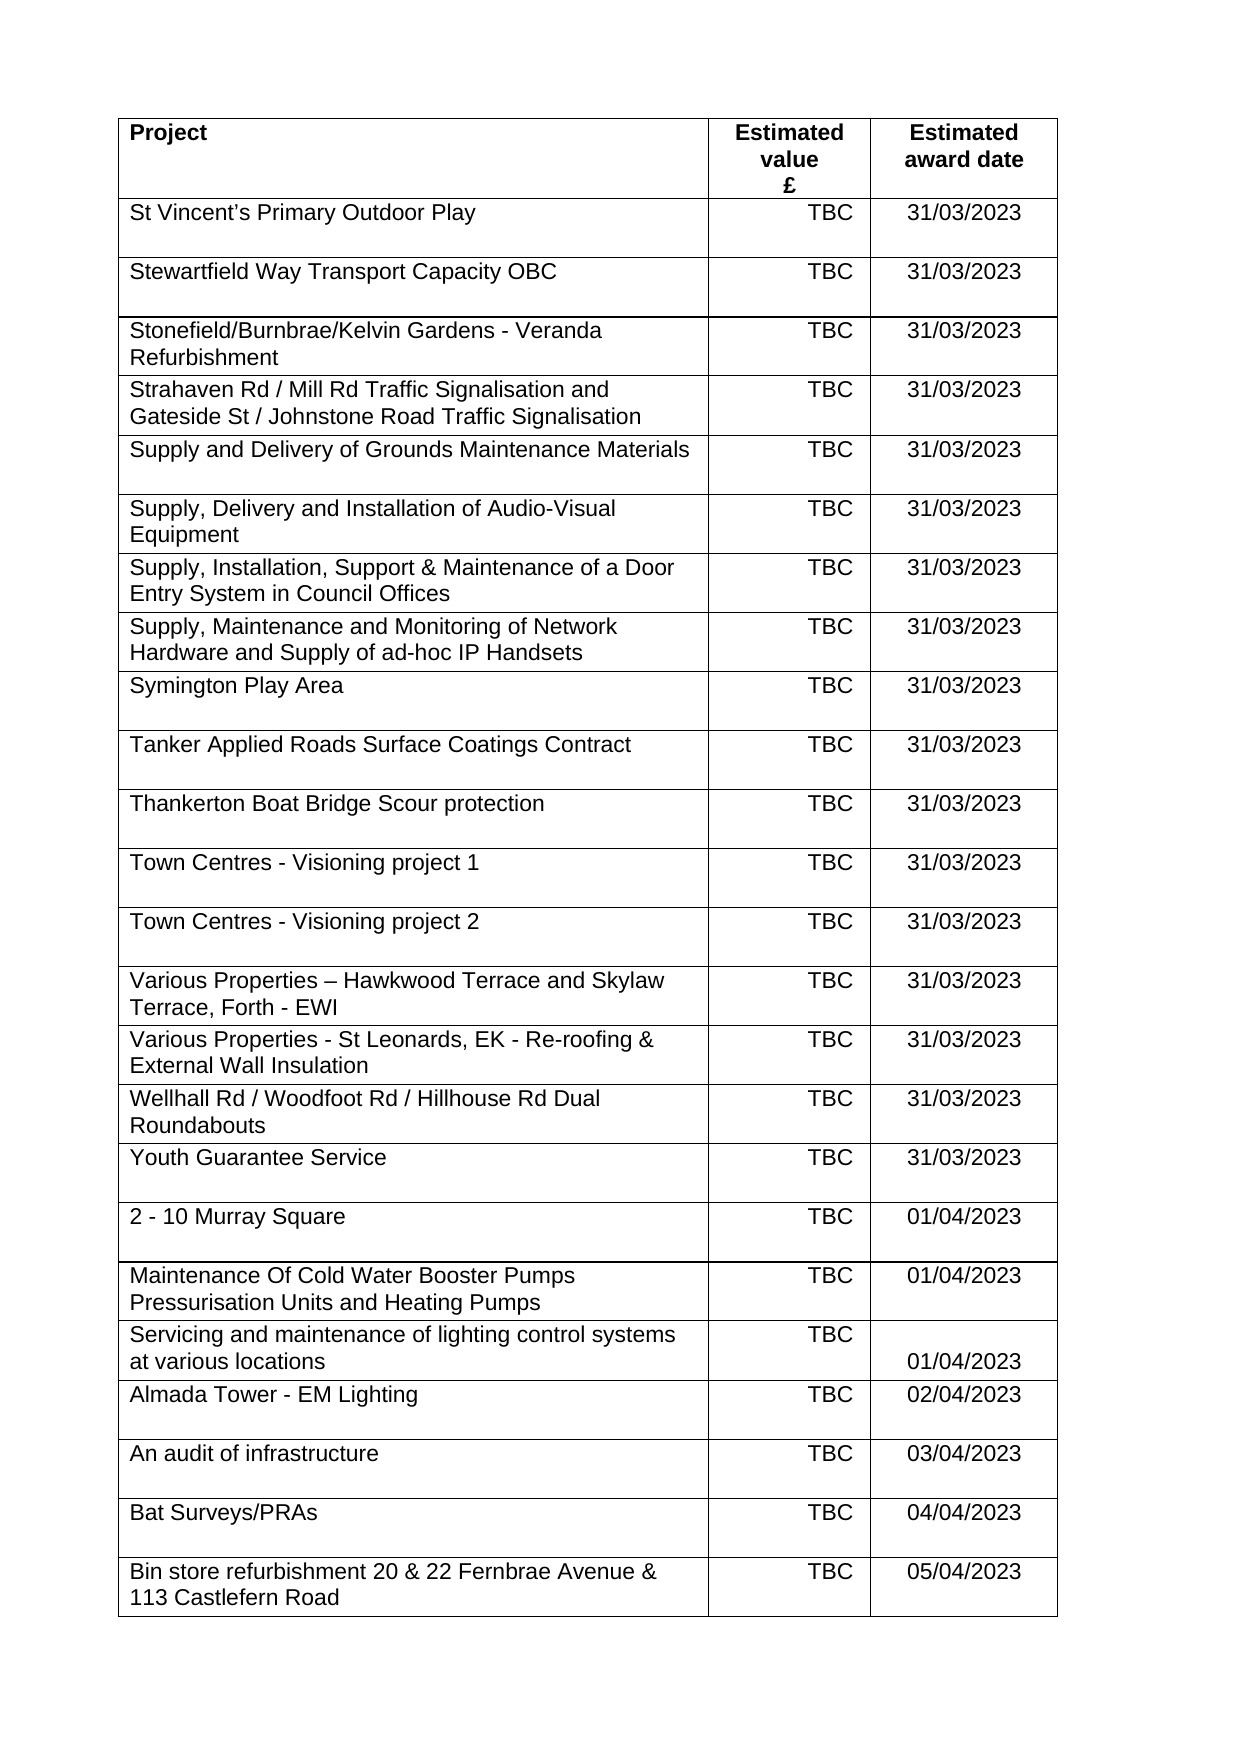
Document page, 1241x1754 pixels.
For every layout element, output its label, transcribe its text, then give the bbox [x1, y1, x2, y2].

table_cell TBC [709, 1144, 870, 1202]
table_cell Supply and Delivery of Grounds Maintenance Materials [119, 436, 708, 493]
table_cell 31/03/2023 [871, 731, 1057, 789]
table_cell TBC [709, 908, 870, 966]
table_cell 04/04/2023 [871, 1499, 1057, 1557]
table_cell TBC [709, 199, 870, 257]
table_cell TBC [709, 967, 870, 1025]
table_cell TBC [709, 1263, 870, 1320]
table_cell TBC [709, 731, 870, 789]
table_cell 01/04/2023 [871, 1263, 1057, 1320]
table_cell 31/03/2023 [871, 436, 1057, 493]
table_cell TBC [709, 849, 870, 907]
table_cell TBC [709, 258, 870, 316]
table_cell Various Properties – Hawkwood Terrace and Skylaw Terrace, Forth - EWI [119, 967, 708, 1025]
table_cell 31/03/2023 [871, 554, 1057, 612]
table_cell 2 - 10 Murray Square [119, 1203, 708, 1261]
table_cell 31/03/2023 [871, 258, 1057, 316]
table_cell 31/03/2023 [871, 199, 1057, 257]
table_cell 01/04/2023 [871, 1203, 1057, 1261]
table_cell Bin store refurbishment 20 & 22 Fernbrae Avenue & 113 Castlefern Road [119, 1558, 708, 1616]
table_cell An audit of infrastructure [119, 1440, 708, 1498]
table_cell TBC [709, 1499, 870, 1557]
table_cell TBC [709, 1440, 870, 1498]
table_cell Wellhall Rd / Woodfoot Rd / Hillhouse Rd Dual Roundabouts [119, 1085, 708, 1143]
table_cell Supply, Maintenance and Monitoring of Network Hardware and Supply of ad-hoc IP Handsets [119, 613, 708, 671]
table_cell TBC [709, 672, 870, 730]
table_cell 31/03/2023 [871, 849, 1057, 907]
table_cell 31/03/2023 [871, 495, 1057, 553]
table_cell 05/04/2023 [871, 1558, 1057, 1616]
table_cell Bat Surveys/PRAs [119, 1499, 708, 1557]
table_header Estimated value £ [709, 119, 870, 198]
table_cell Strahaven Rd / Mill Rd Traffic Signalisation and Gateside St / Johnstone Road Traffic Signalisation [119, 376, 708, 434]
table_cell Thankerton Boat Bridge Scour protection [119, 790, 708, 848]
table_cell 31/03/2023 [871, 908, 1057, 966]
table_cell Stewartfield Way Transport Capacity OBC [119, 258, 708, 316]
table_cell TBC [709, 318, 870, 375]
table_header Project [119, 119, 708, 198]
table_cell Stonefield/Burnbrae/Kelvin Gardens - Veranda Refurbishment [119, 318, 708, 375]
table_cell 31/03/2023 [871, 318, 1057, 375]
table_cell 31/03/2023 [871, 613, 1057, 671]
table_cell 31/03/2023 [871, 1085, 1057, 1143]
table_cell TBC [709, 1381, 870, 1438]
table_cell TBC [709, 613, 870, 671]
table_cell Various Properties - St Leonards, EK - Re-roofing & External Wall Insulation [119, 1026, 708, 1084]
table_cell TBC [709, 1203, 870, 1261]
table_cell TBC [709, 1321, 870, 1379]
table_cell Tanker Applied Roads Surface Coatings Contract [119, 731, 708, 789]
table_cell Almada Tower - EM Lighting [119, 1381, 708, 1438]
table_cell Supply, Delivery and Installation of Audio-Visual Equipment [119, 495, 708, 553]
table_cell Town Centres - Visioning project 2 [119, 908, 708, 966]
table_cell Maintenance Of Cold Water Booster Pumps Pressurisation Units and Heating Pumps [119, 1263, 708, 1320]
table_cell TBC [709, 376, 870, 434]
table_cell TBC [709, 495, 870, 553]
table_cell Youth Guarantee Service [119, 1144, 708, 1202]
table_cell TBC [709, 554, 870, 612]
table_cell 31/03/2023 [871, 967, 1057, 1025]
table_cell Town Centres - Visioning project 1 [119, 849, 708, 907]
table_header Estimated award date [871, 119, 1057, 198]
table_cell Symington Play Area [119, 672, 708, 730]
table_cell 01/04/2023 [871, 1321, 1057, 1379]
table_cell 31/03/2023 [871, 790, 1057, 848]
table_cell 31/03/2023 [871, 672, 1057, 730]
table_cell TBC [709, 1558, 870, 1616]
table_cell TBC [709, 1085, 870, 1143]
table_cell 31/03/2023 [871, 376, 1057, 434]
table_cell Supply, Installation, Support & Maintenance of a Door Entry System in Council Offices [119, 554, 708, 612]
table_cell 03/04/2023 [871, 1440, 1057, 1498]
table_cell TBC [709, 1026, 870, 1084]
table_cell TBC [709, 436, 870, 493]
table_cell St Vincent’s Primary Outdoor Play [119, 199, 708, 257]
table_cell 31/03/2023 [871, 1144, 1057, 1202]
table_cell TBC [709, 790, 870, 848]
table_cell Servicing and maintenance of lighting control systems at various locations [119, 1321, 708, 1379]
table_cell 31/03/2023 [871, 1026, 1057, 1084]
table_cell 02/04/2023 [871, 1381, 1057, 1438]
